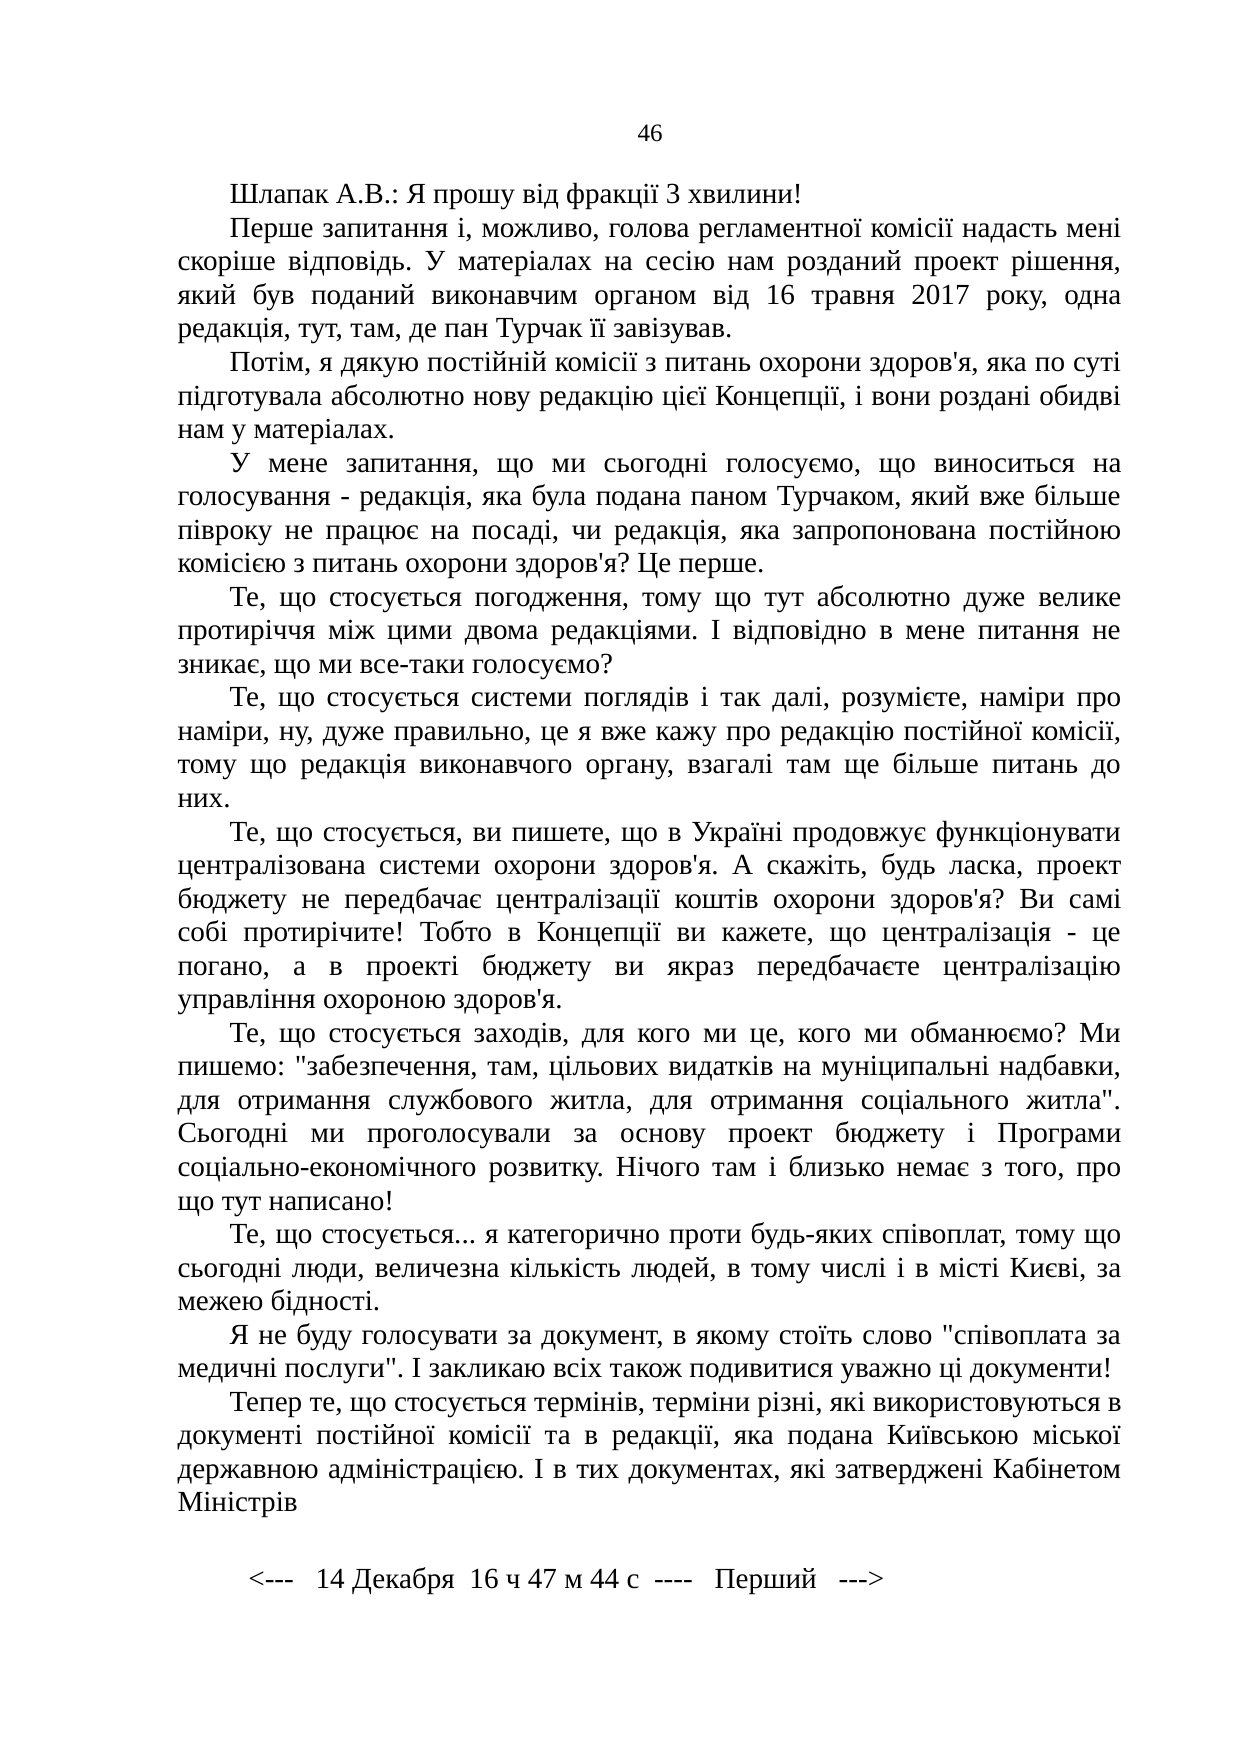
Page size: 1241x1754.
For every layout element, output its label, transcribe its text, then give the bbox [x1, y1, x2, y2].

text Те, що стосується, ви пишете, що в Україні продовжує функціонувати централізована системи охорони здоров'я. А скажіть, будь ласка, проект бюджету не передбачає централізації коштів охорони здоров'я? Ви самі собі протирічите! Тобто в Концепції ви кажете, що централізація - це погано, а в проекті бюджету ви якраз передбачаєте централізацію управління охороною здоров'я. [177, 814, 1122, 1015]
text Потім, я дякую постійній комісії з питань охорони здоров'я, яка по суті підготувала абсолютно нову редакцію цієї Концепції, і вони роздані обидві нам у матеріалах. [177, 344, 1122, 445]
text <--- 14 Декабря 16 ч 47 м 44 с ---- Перший ---> [177, 1518, 1122, 1604]
text Те, що стосується... я категорично проти будь-яких співоплат, тому що сьогодні люди, величезна кількість людей, в тому числі і в місті Києві, за межею бідності. [177, 1216, 1122, 1317]
text Те, що стосується погодження, тому що тут абсолютно дуже велике протиріччя між цими двома редакціями. І відповідно в мене питання не зникає, що ми все-таки голосуємо? [177, 579, 1122, 679]
text Перше запитання і, можливо, голова регламентної комісії надасть мені скоріше відповідь. У матеріалах на сесію нам розданий проект рішення, який був поданий виконавчим органом від 16 травня 2017 року, одна редакція, тут, там, де пан Турчак її завізував. [177, 210, 1122, 344]
text У мене запитання, що ми сьогодні голосуємо, що виноситься на голосування - редакція, яка була подана паном Турчаком, який вже більше півроку не працює на посаді, чи редакція, яка запропонована постійною комісією з питань охорони здоров'я? Це перше. [177, 445, 1122, 579]
text Тепер те, що стосується термінів, терміни різні, які використовуються в документі постійної комісії та в редакції, яка подана Київською міської державною адміністрацією. І в тих документах, які затверджені Кабінетом Міністрів [177, 1384, 1122, 1518]
text Шлапак А.В.: Я прошу від фракції 3 хвилини! [177, 176, 1122, 210]
text Те, що стосується системи поглядів і так далі, розумієте, наміри про наміри, ну, дуже правильно, це я вже кажу про редакцію постійної комісії, тому що редакція виконавчого органу, взагалі там ще більше питань до них. [177, 679, 1122, 814]
text Те, що стосується заходів, для кого ми це, кого ми обманюємо? Ми пишемо: "забезпечення, там, цільових видатків на муніципальні надбавки, для отримання службового житла, для отримання соціального житла". Сьогодні ми проголосували за основу проект бюджету і Програми соціально-економічного розвитку. Нічого там і близько немає з того, про що тут написано! [177, 1015, 1122, 1216]
text Я не буду голосувати за документ, в якому стоїть слово "співоплата за медичні послуги". І закликаю всіх також подивитися уважно ці документи! [177, 1317, 1122, 1384]
